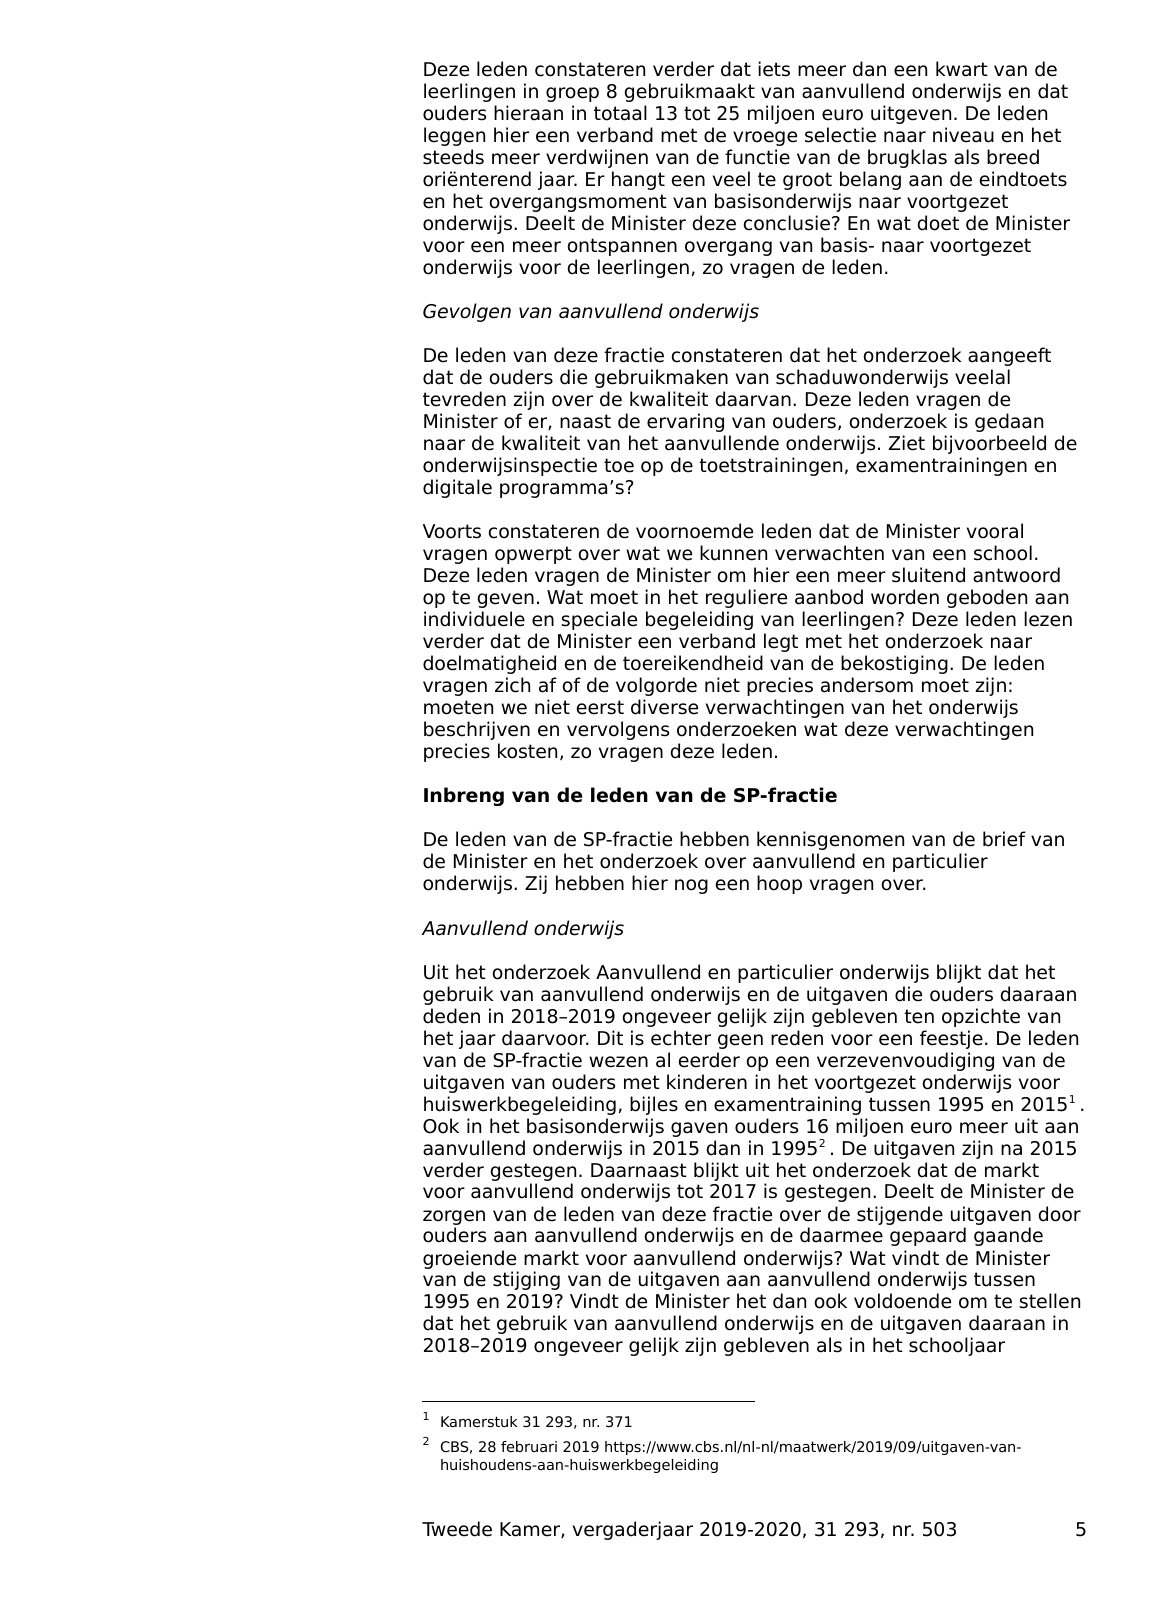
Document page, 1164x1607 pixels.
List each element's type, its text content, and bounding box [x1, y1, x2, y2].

subtitle Gevolgen van aanvullend onderwijs [422, 301, 1087, 323]
text Kamerstuk 31 293, nr. 371 [422, 1410, 1087, 1432]
text Voorts constateren de voornoemde leden dat de Minister vooral vragen opwerpt over wat we kunnen verwachten van een school. Deze leden vragen de Minister om hier een meer sluitend antwoord op te geven. Wat moet in het reguliere aanbod worden geboden aan individuele en speciale begeleiding van leerlingen? Deze leden lezen verder dat de Minister een verband legt met het onderzoek naar doelmatigheid en de toereikendheid van de bekostiging. De leden vragen zich af of de volgorde niet precies andersom moet zijn: moeten we niet eerst diverse verwachtingen van het onderwijs beschrijven en vervolgens onderzoeken wat deze verwachtingen precies kosten, zo vragen deze leden. [422, 521, 1087, 763]
text De leden van de SP-fractie hebben kennisgenomen van de brief van de Minister en het onderzoek over aanvullend en particulier onderwijs. Zij hebben hier nog een hoop vragen over. [422, 829, 1087, 895]
subtitle Inbreng van de leden van de SP-fractie [422, 785, 1087, 807]
text Deze leden constateren verder dat iets meer dan een kwart van de leerlingen in groep 8 gebruikmaakt van aanvullend onderwijs en dat ouders hieraan in totaal 13 tot 25 miljoen euro uitgeven. De leden leggen hier een verband met de vroege selectie naar niveau en het steeds meer verdwijnen van de functie van de brugklas als breed oriënterend jaar. Er hangt een veel te groot belang aan de eindtoets en het overgangsmoment van basisonderwijs naar voortgezet onderwijs. Deelt de Minister deze conclusie? En wat doet de Minister voor een meer ontspannen overgang van basis- naar voortgezet onderwijs voor de leerlingen, zo vragen de leden. [422, 59, 1087, 279]
text Uit het onderzoek Aanvullend en particulier onderwijs blijkt dat het gebruik van aanvullend onderwijs en de uitgaven die ouders daaraan deden in 2018–2019 ongeveer gelijk zijn gebleven ten opzichte van het jaar daarvoor. Dit is echter geen reden voor een feestje. De leden van de SP-fractie wezen al eerder op een verzevenvoudiging van de uitgaven van ouders met kinderen in het voortgezet onderwijs voor huiswerkbegeleiding, bijles en examentraining tussen 1995 en 2015. Ook in het basisonderwijs gaven ouders 16 miljoen euro meer uit aan aanvullend onderwijs in 2015 dan in 1995. De uitgaven zijn na 2015 verder gestegen. Daarnaast blijkt uit het onderzoek dat de markt voor aanvullend onderwijs tot 2017 is gestegen. Deelt de Minister de zorgen van de leden van deze fractie over de stijgende uitgaven door ouders aan aanvullend onderwijs en de daarmee gepaard gaande groeiende markt voor aanvullend onderwijs? Wat vindt de Minister van de stijging van de uitgaven aan aanvullend onderwijs tussen 1995 en 2019? Vindt de Minister het dan ook voldoende om te stellen dat het gebruik van aanvullend onderwijs en de uitgaven daaraan in 2018–2019 ongeveer gelijk zijn gebleven als in het schooljaar [422, 962, 1087, 1357]
subtitle Aanvullend onderwijs [422, 917, 1087, 939]
text CBS, 28 februari 2019 https://www.cbs.nl/nl-nl/maatwerk/2019/09/uitgaven-van-huishoudens-aan-huiswerkbegeleiding [422, 1435, 1087, 1474]
text De leden van deze fractie constateren dat het onderzoek aangeeft dat de ouders die gebruikmaken van schaduwonderwijs veelal tevreden zijn over de kwaliteit daarvan. Deze leden vragen de Minister of er, naast de ervaring van ouders, onderzoek is gedaan naar de kwaliteit van het aanvullende onderwijs. Ziet bijvoorbeeld de onderwijsinspectie toe op de toetstrainingen, examentrainingen en digitale programma’s? [422, 345, 1087, 499]
